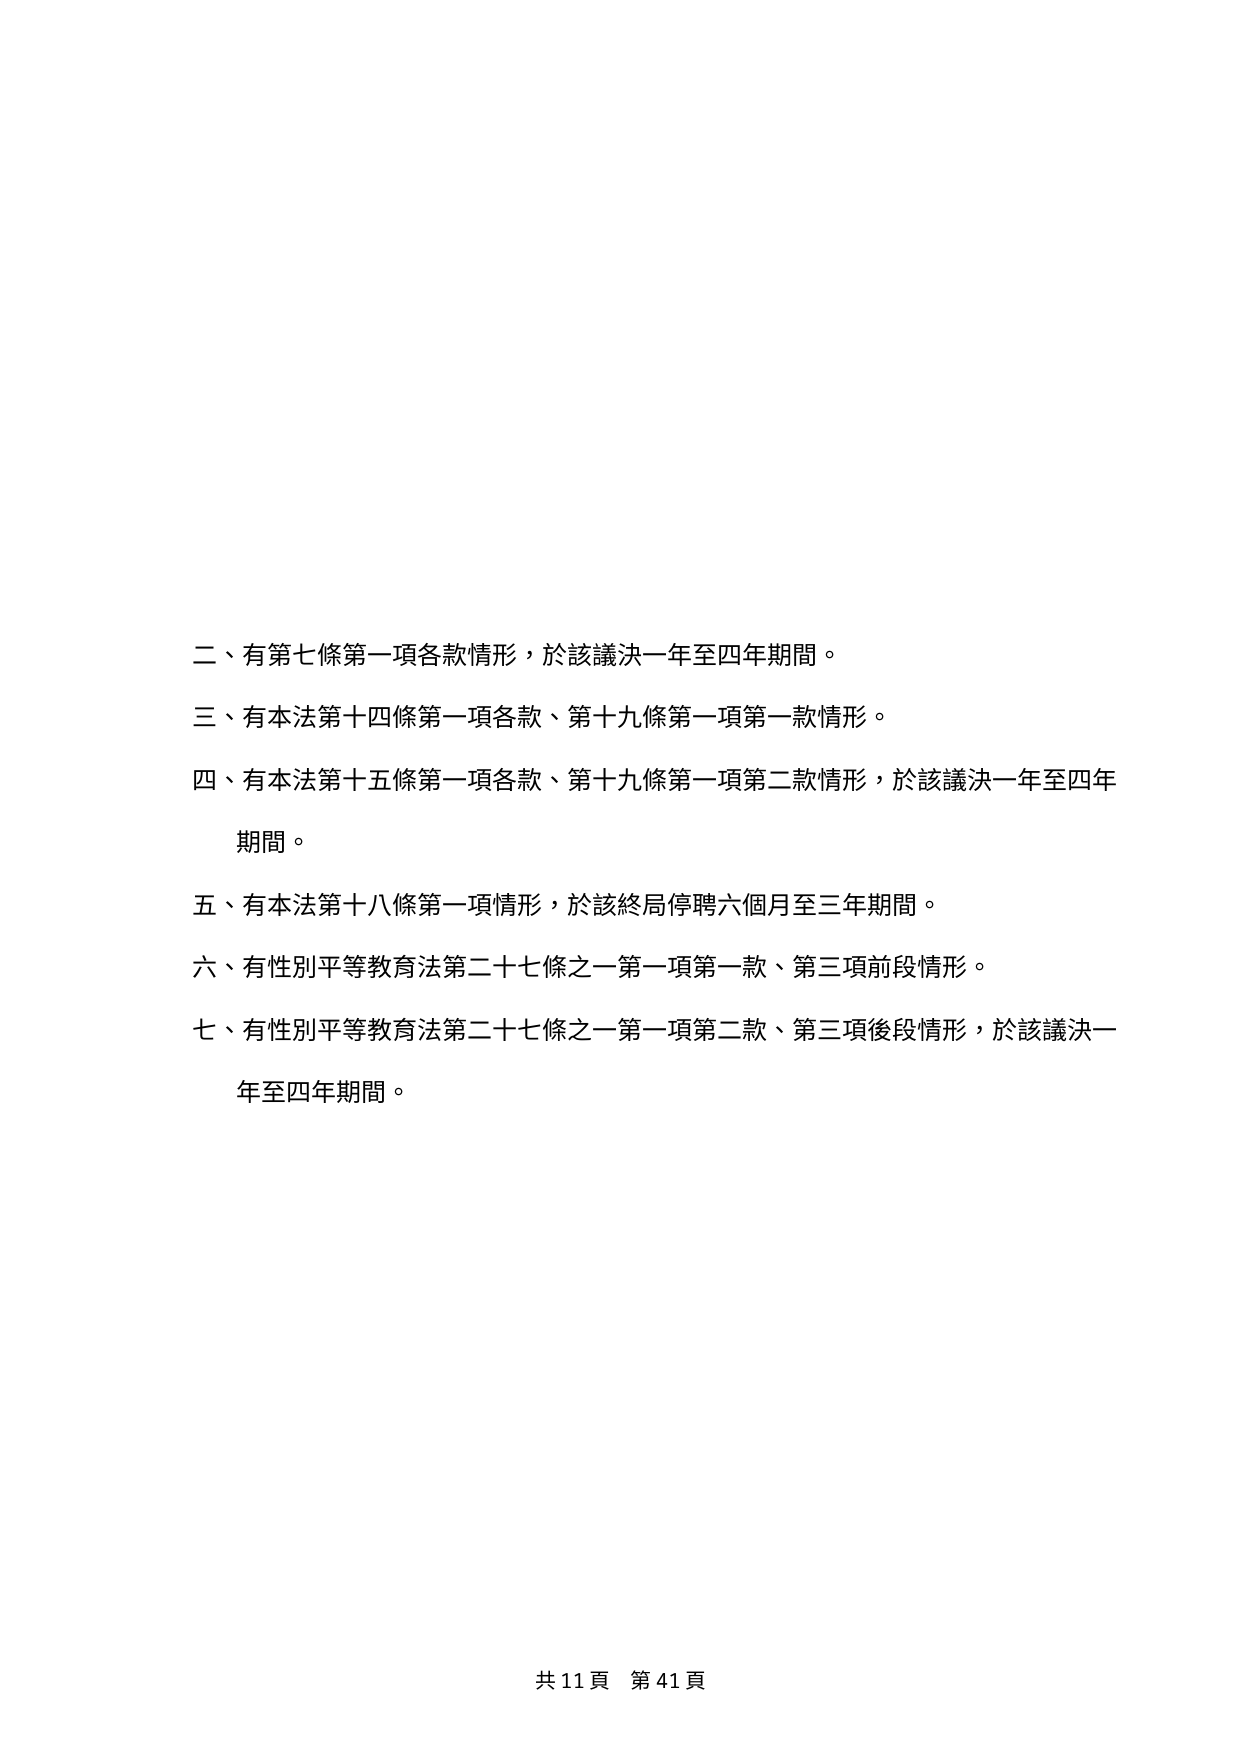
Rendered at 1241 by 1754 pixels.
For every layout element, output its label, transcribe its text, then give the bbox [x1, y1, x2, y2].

text 四、有本法第十五條第一項各款、第十九條第一項第二款情形，於該議決一年至四年期間。 [192, 737, 1122, 862]
text 二、有第七條第一項各款情形，於該議決一年至四年期間。 [192, 612, 1122, 674]
text 六、有性別平等教育法第二十七條之一第一項第一款、第三項前段情形。 [192, 924, 1122, 987]
text 三、有本法第十四條第一項各款、第十九條第一項第一款情形。 [192, 674, 1122, 737]
text 七、有性別平等教育法第二十七條之一第一項第二款、第三項後段情形，於該議決一年至四年期間。 [192, 987, 1122, 1112]
text 五、有本法第十八條第一項情形，於該終局停聘六個月至三年期間。 [192, 862, 1122, 924]
